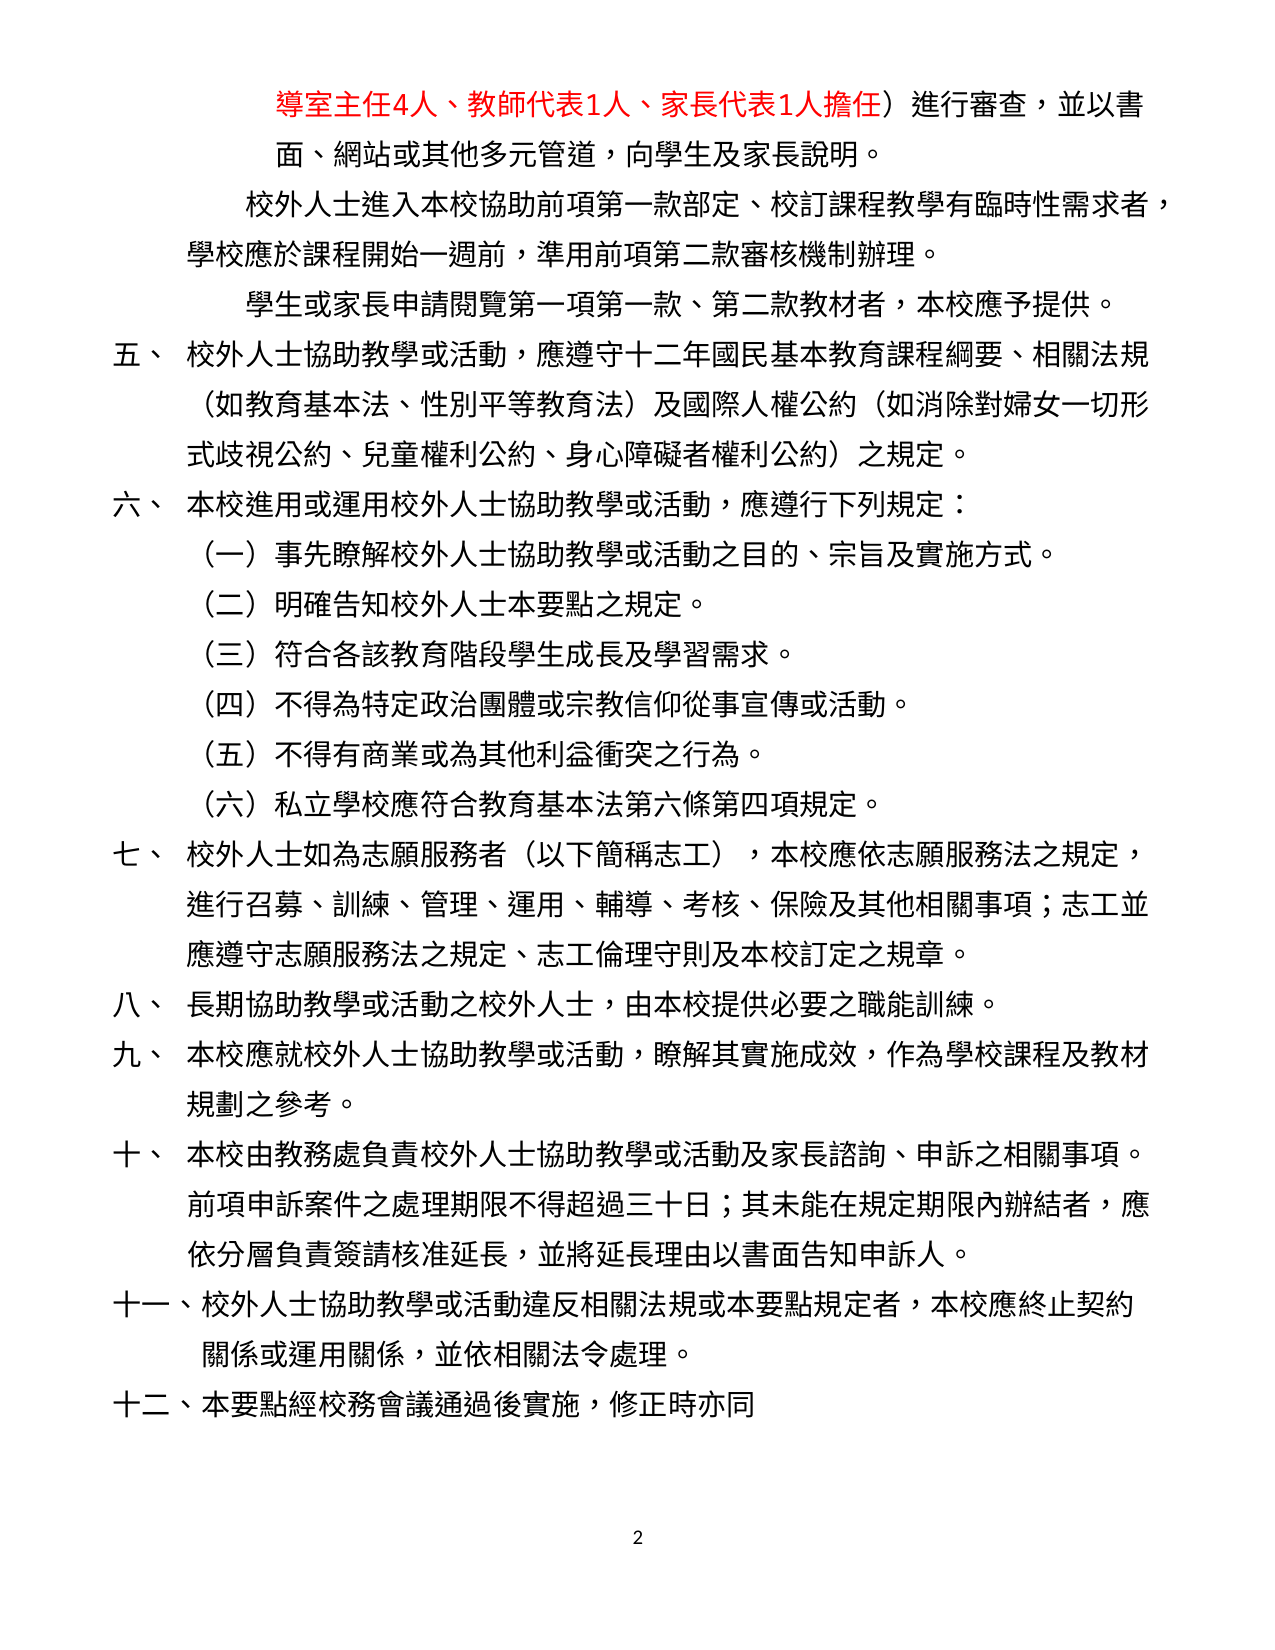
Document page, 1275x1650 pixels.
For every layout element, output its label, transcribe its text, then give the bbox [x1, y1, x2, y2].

list 本校由教務處負責校外人士協助教學或活動及家長諮詢、申訴之相關事項。 [112, 1125, 1162, 1175]
list 校外人士協助教學或活動違反相關法規或本要點規定者，本校應終止契約關係或運用關係，並依相關法令處理。 [112, 1275, 1162, 1375]
text （一）事先瞭解校外人士協助教學或活動之目的、宗旨及實施方式。 [186, 525, 1162, 575]
text （六）私立學校應符合教育基本法第六條第四項規定。 [186, 775, 1162, 825]
list 本校應就校外人士協助教學或活動，瞭解其實施成效，作為學校課程及教材規劃之參考。 [112, 1025, 1162, 1125]
text （二）明確告知校外人士本要點之規定。 [186, 575, 1162, 625]
list 長期協助教學或活動之校外人士，由本校提供必要之職能訓練。 [112, 975, 1162, 1025]
text （五）不得有商業或為其他利益衝突之行為。 [186, 725, 1162, 775]
text （四）不得為特定政治團體或宗教信仰從事宣傳或活動。 [186, 675, 1162, 725]
list 本校進用或運用校外人士協助教學或活動，應遵行下列規定： [112, 475, 1162, 525]
text 前項申訴案件之處理期限不得超過三十日；其未能在規定期限內辦結者，應依分層負責簽請核准延長，並將延長理由以書面告知申訴人。 [187, 1175, 1162, 1275]
text 導室主任4人、教師代表1人、家長代表1人擔任）進行審查，並以書面、網站或其他多元管道，向學生及家長說明。 [186, 75, 1162, 175]
list 本要點經校務會議通過後實施，修正時亦同 [112, 1375, 1162, 1425]
text 校外人士進入本校協助前項第一款部定、校訂課程教學有臨時性需求者，學校應於課程開始一週前，準用前項第二款審核機制辦理。 [186, 175, 1162, 275]
list 校外人士如為志願服務者（以下簡稱志工），本校應依志願服務法之規定，進行召募、訓練、管理、運用、輔導、考核、保險及其他相關事項；志工並應遵守志願服務法之規定、志工倫理守則及本校訂定之規章。 [112, 825, 1162, 975]
list 校外人士協助教學或活動，應遵守十二年國民基本教育課程綱要、相關法規（如教育基本法、性別平等教育法）及國際人權公約（如消除對婦女一切形式歧視公約、兒童權利公約、身心障礙者權利公約）之規定。 [112, 325, 1162, 475]
text 學生或家長申請閱覽第一項第一款、第二款教材者，本校應予提供。 [186, 275, 1162, 325]
text （三）符合各該教育階段學生成長及學習需求。 [186, 625, 1162, 675]
